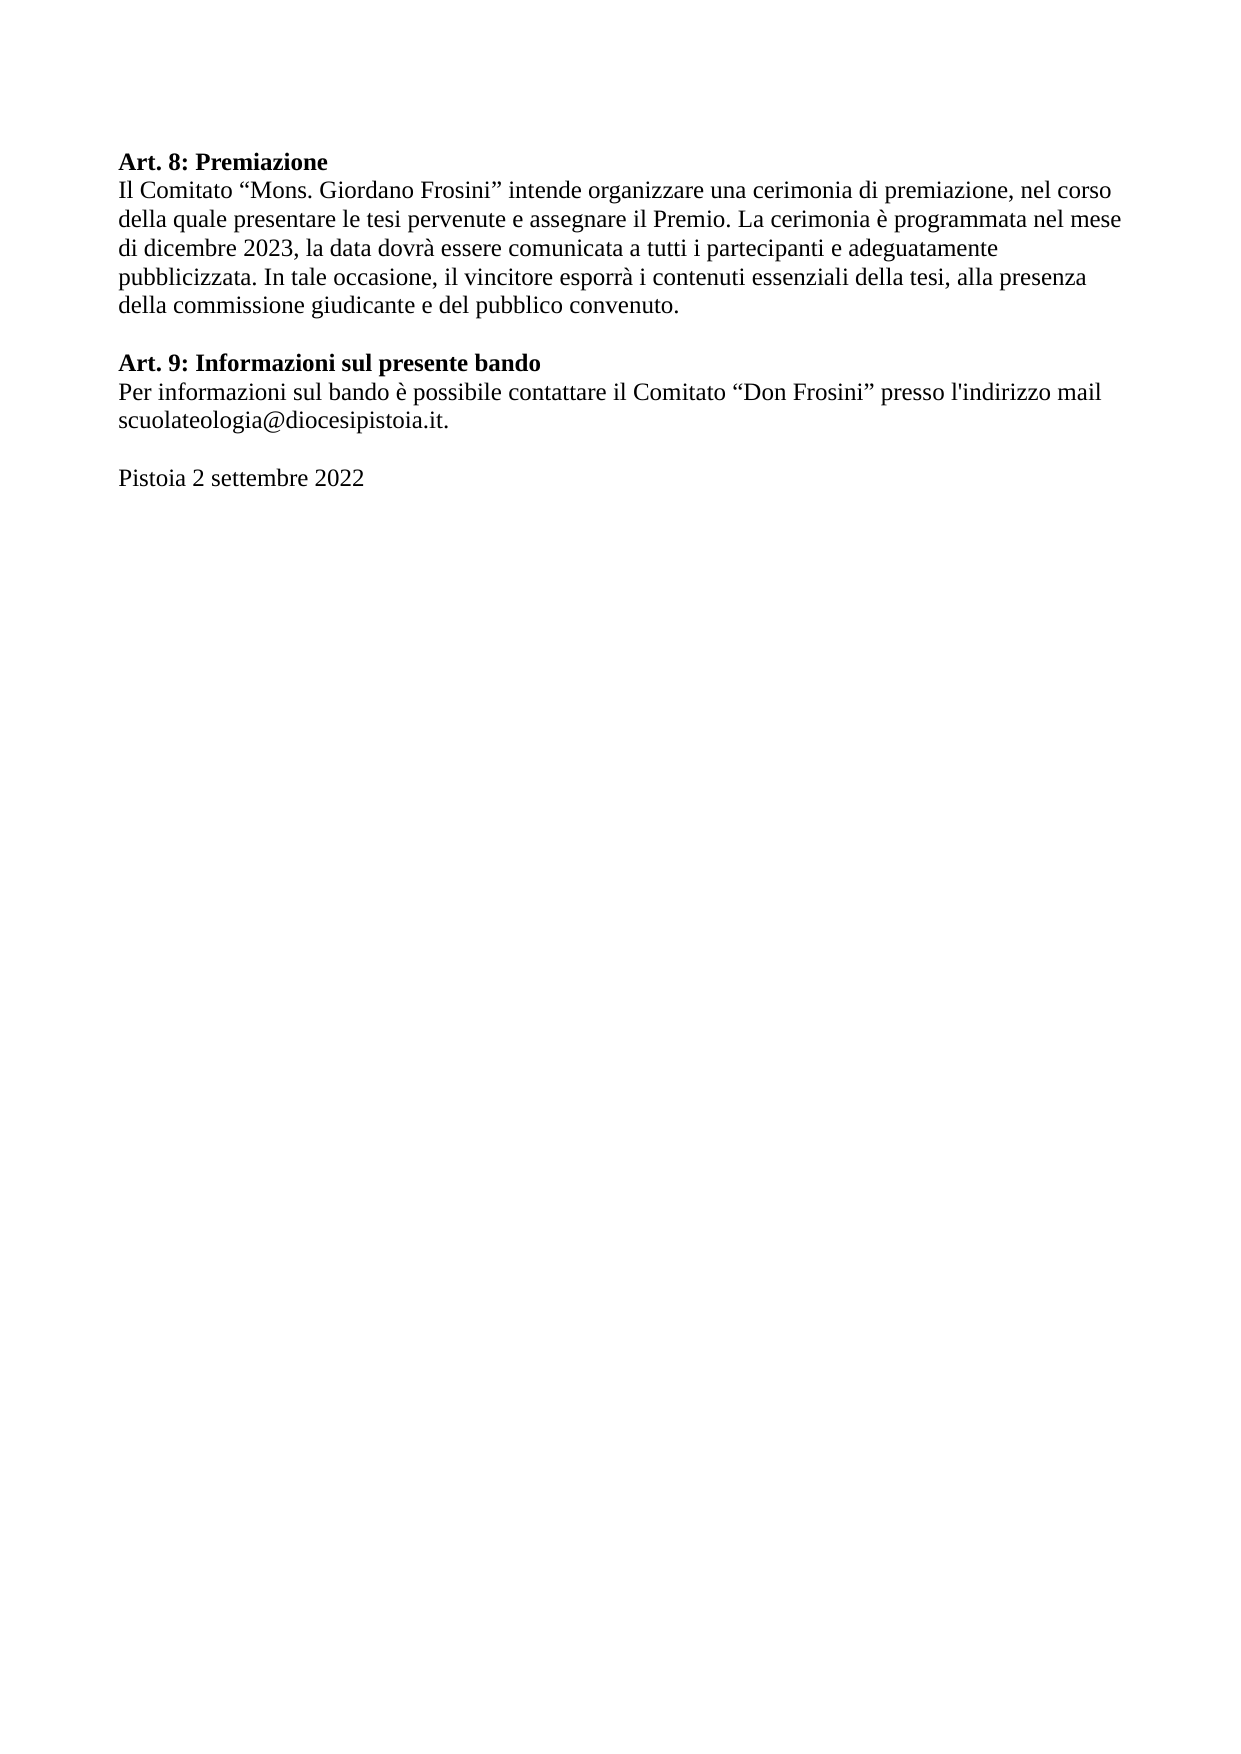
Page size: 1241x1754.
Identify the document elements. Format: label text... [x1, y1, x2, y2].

text Il Comitato “Mons. Giordano Frosini” intende organizzare una cerimonia di premiazione, nel corso della quale presentare le tesi pervenute e assegnare il Premio. La cerimonia è programmata nel mese di dicembre 2023, la data dovrà essere comunicata a tutti i partecipanti e adeguatamente pubblicizzata. In tale occasione, il vincitore esporrà i contenuti essenziali della tesi, alla presenza della commissione giudicante e del pubblico convenuto. [118, 176, 1122, 319]
text Art. 8: Premiazione [118, 147, 1122, 176]
text Art. 9: Informazioni sul presente bando [118, 348, 1122, 377]
text Pistoia 2 settembre 2022 [118, 463, 1122, 492]
text Per informazioni sul bando è possibile contattare il Comitato “Don Frosini” presso l'indirizzo mail scuolateologia@diocesipistoia.it. [118, 377, 1122, 434]
